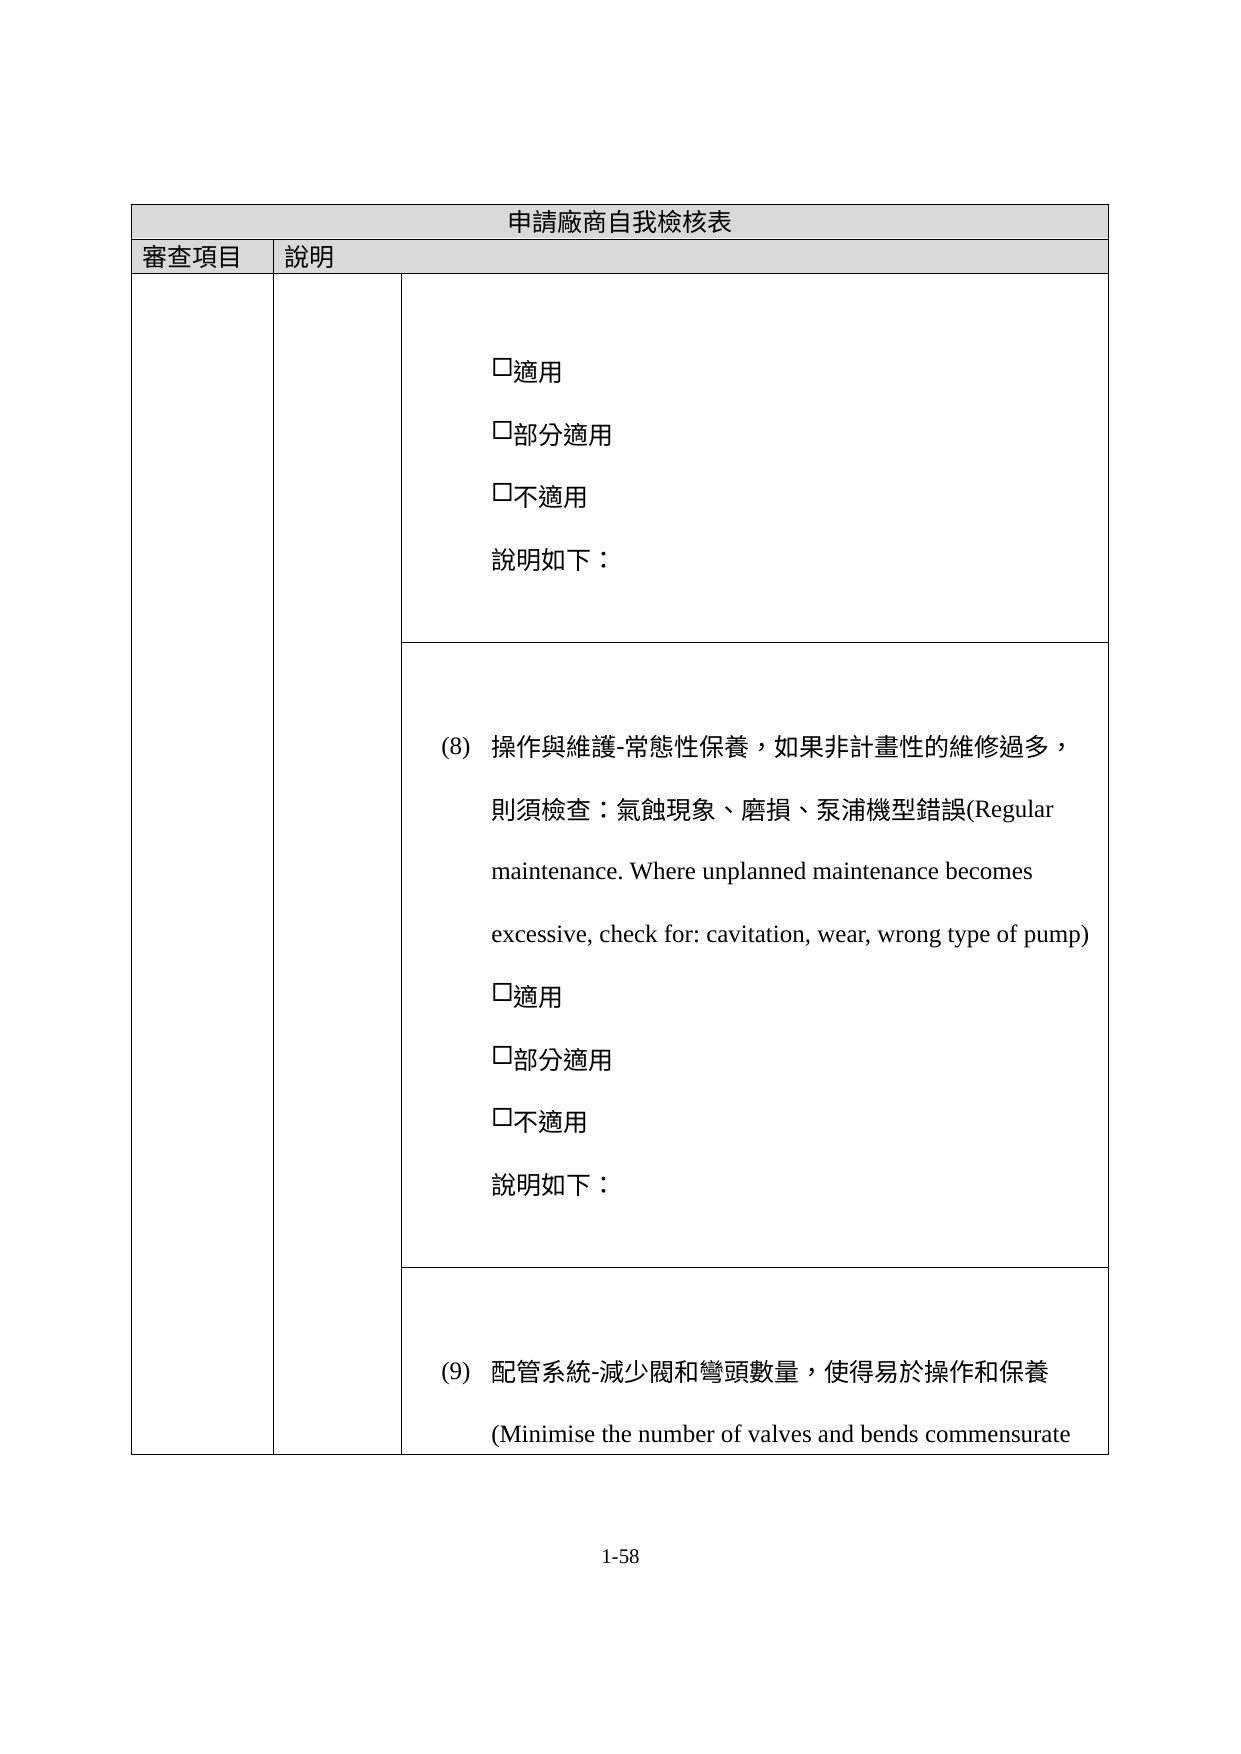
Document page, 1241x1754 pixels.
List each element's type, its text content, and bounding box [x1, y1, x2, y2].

table_cell 說明 [274, 240, 1108, 273]
table_cell 配管系統-減少閥和彎頭數量，使得易於操作和保養(Minimise the number of valves and bends commensurate [402, 1268, 1108, 1454]
table_cell 適用 部分適用 不適用 說明如下： [402, 274, 1108, 642]
table_cell [132, 274, 273, 1454]
table_cell 操作與維護-常態性保養，如果非計畫性的維修過多，則須檢查：氣蝕現象、磨損、泵浦機型錯誤(Regular maintenance. Where unplanned maintenance becomes excessive, check for: cavitation, wear, wrong type of pump) 適用 部分適用 不適用 說明如下： [402, 643, 1108, 1267]
table_cell 審查項目 [132, 240, 273, 273]
table_header 申請廠商自我檢核表 [132, 205, 1108, 238]
table_cell [274, 274, 401, 1454]
